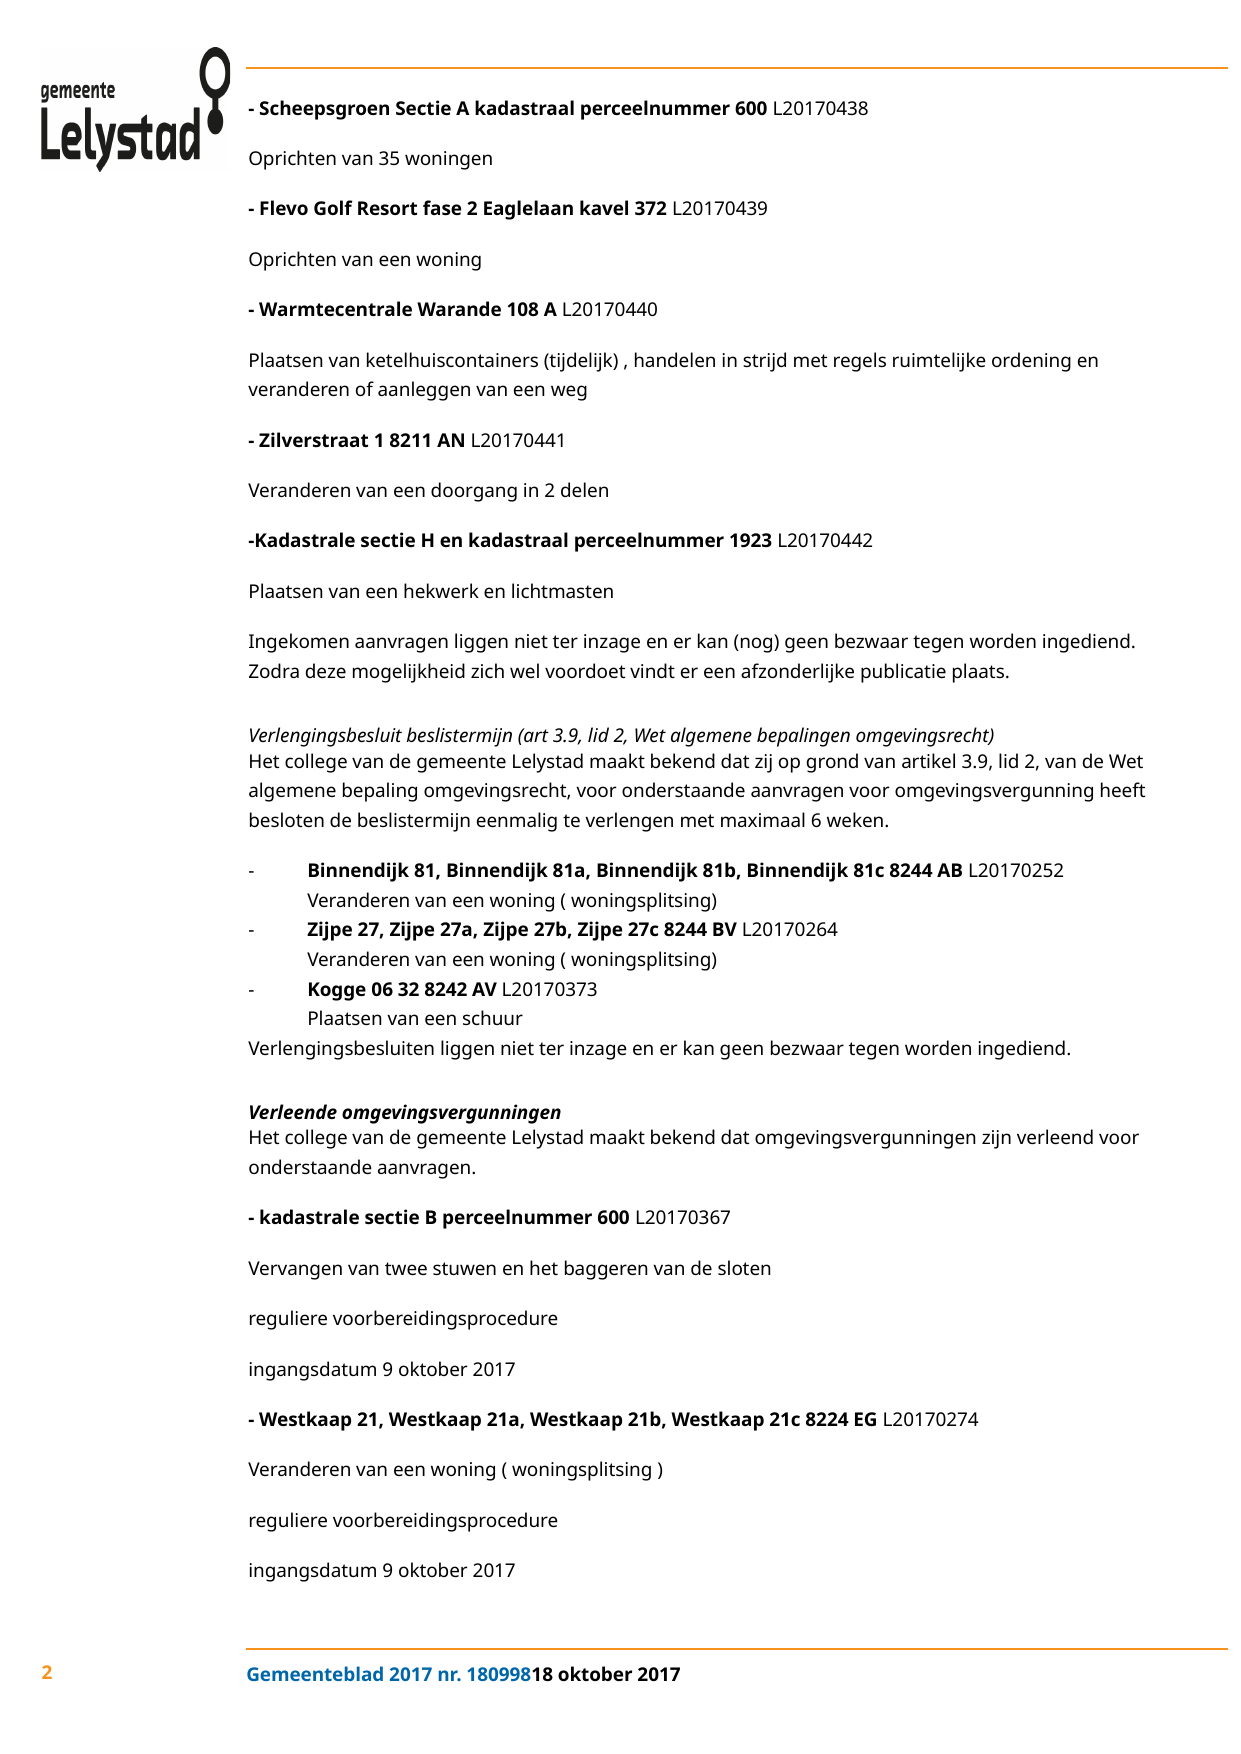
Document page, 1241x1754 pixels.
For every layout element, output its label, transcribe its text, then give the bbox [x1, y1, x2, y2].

text Vervangen van twee stuwen en het baggeren van de sloten [248, 1255, 1152, 1281]
text Oprichten van 35 woningen [248, 145, 1152, 171]
text reguliere voorbereidingsprocedure [248, 1305, 1152, 1331]
text Het college van de gemeente Lelystad maakt bekend dat zij op grond van artikel 3.9, lid 2, van de Wet algemene bepaling omgevingsrecht, voor onderstaande aanvragen voor omgevingsvergunning heeft besloten de beslistermijn eenmalig te verlengen met maximaal 6 weken. [248, 748, 1152, 833]
text Verlengingsbesluiten liggen niet ter inzage en er kan geen bezwaar tegen worden ingediend. [248, 1035, 1152, 1061]
text Verleende omgevingsvergunningen [248, 1099, 1152, 1124]
text ingangsdatum 9 oktober 2017 [248, 1557, 1152, 1583]
text Plaatsen van ketelhuiscontainers (tijdelijk) , handelen in strijd met regels ruimtelijke ordening en veranderen of aanleggen van een weg [248, 347, 1152, 402]
list Plaatsen van een schuur [248, 1005, 1152, 1031]
text Plaatsen van een hekwerk en lichtmasten [248, 578, 1152, 604]
list Binnendijk 81, Binnendijk 81a, Binnendijk 81b, Binnendijk 81c 8244 AB L20170252 [248, 857, 1152, 883]
picture [41, 47, 231, 172]
text Het college van de gemeente Lelystad maakt bekend dat omgevingsvergunningen zijn verleend voor onderstaande aanvragen. [248, 1124, 1152, 1180]
text Ingekomen aanvragen liggen niet ter inzage en er kan (nog) geen bezwaar tegen worden ingediend. Zodra deze mogelijkheid zich wel voordoet vindt er een afzonderlijke publicatie plaats. [248, 628, 1152, 684]
list Kogge 06 32 8242 AV L20170373 [248, 976, 1152, 1001]
text ingangsdatum 9 oktober 2017 [248, 1356, 1152, 1382]
list Veranderen van een woning ( woningsplitsing) [248, 887, 1152, 913]
text - Zilverstraat 1 8211 AN L20170441 [248, 427, 1152, 453]
list Zijpe 27, Zijpe 27a, Zijpe 27b, Zijpe 27c 8244 BV L20170264 [248, 917, 1152, 942]
text -Kadastrale sectie H en kadastraal perceelnummer 1923 L20170442 [248, 528, 1152, 553]
text - Warmtecentrale Warande 108 A L20170440 [248, 296, 1152, 322]
text - kadastrale sectie B perceelnummer 600 L20170367 [248, 1204, 1152, 1230]
list Veranderen van een woning ( woningsplitsing) [248, 946, 1152, 972]
text Verlengingsbesluit beslistermijn (art 3.9, lid 2, Wet algemene bepalingen omgevingsrecht) [248, 722, 1152, 748]
text - Flevo Golf Resort fase 2 Eaglelaan kavel 372 L20170439 [248, 196, 1152, 221]
text reguliere voorbereidingsprocedure [248, 1507, 1152, 1533]
text - Westkaap 21, Westkaap 21a, Westkaap 21b, Westkaap 21c 8224 EG L20170274 [248, 1406, 1152, 1432]
text - Scheepsgroen Sectie A kadastraal perceelnummer 600 L20170438 [248, 95, 1152, 121]
text Veranderen van een woning ( woningsplitsing ) [248, 1457, 1152, 1482]
text Oprichten van een woning [248, 246, 1152, 272]
text Veranderen van een doorgang in 2 delen [248, 477, 1152, 503]
